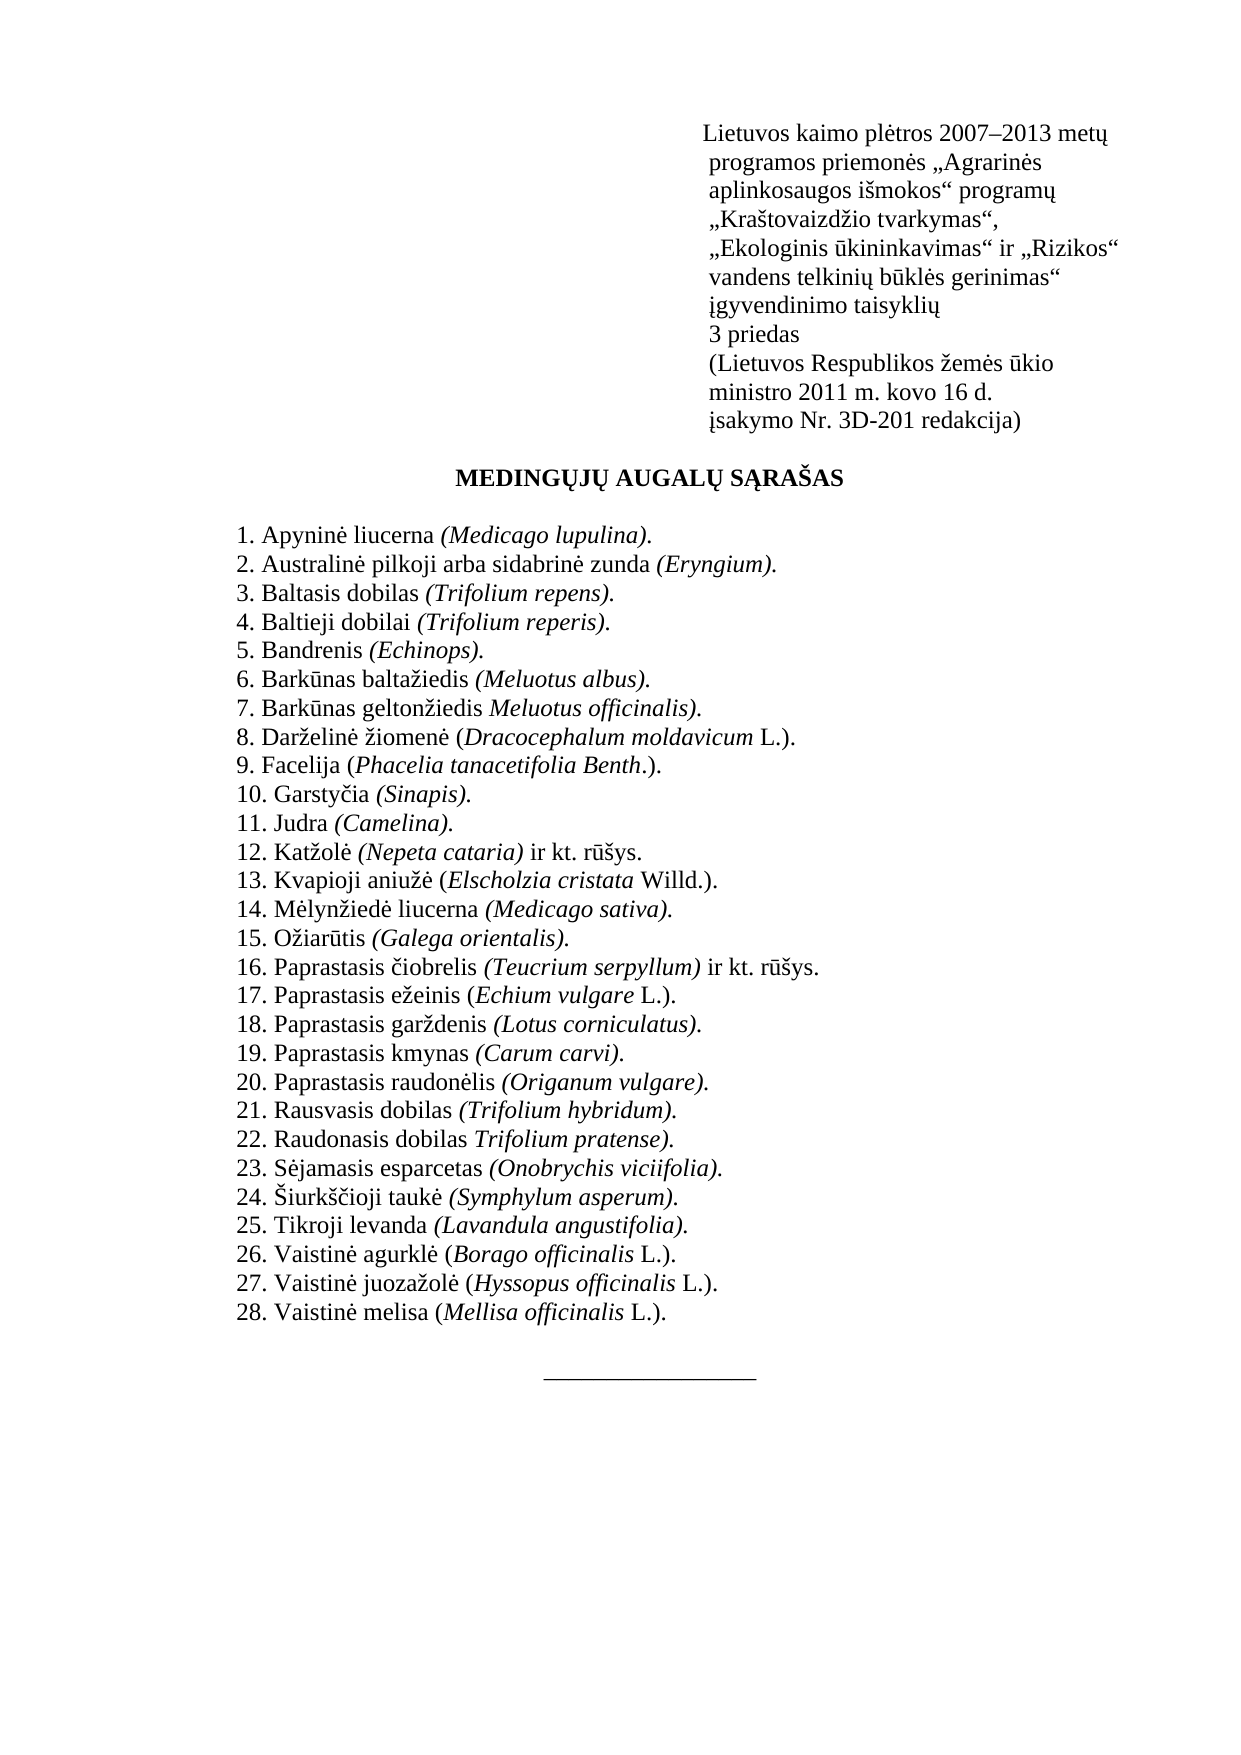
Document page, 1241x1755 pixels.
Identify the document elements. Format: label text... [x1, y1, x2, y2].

text 18. Paprastasis garždenis (Lotus corniculatus). [177, 1009, 1122, 1038]
text 27. Vaistinė juozažolė (Hyssopus officinalis L.). [177, 1268, 1122, 1297]
text 3 priedas [177, 319, 1122, 348]
text 20. Paprastasis raudonėlis (Origanum vulgare). [177, 1067, 1122, 1096]
text 26. Vaistinė agurklė (Borago officinalis L.). [177, 1239, 1122, 1268]
text 2. Australinė pilkoji arba sidabrinė zunda (Eryngium). [177, 549, 1122, 578]
text įsakymo Nr. 3D-201 redakcija) [177, 406, 1122, 434]
text 17. Paprastasis ežeinis (Echium vulgare L.). [177, 981, 1122, 1009]
text 3. Baltasis dobilas (Trifolium repens). [177, 578, 1122, 607]
text 11. Judra (Camelina). [177, 808, 1122, 837]
text Lietuvos kaimo plėtros 2007–2013 metų [702, 118, 1122, 147]
text 22. Raudonasis dobilas Trifolium pratense). [177, 1124, 1122, 1153]
text „Kraštovaizdžio tvarkymas“, [177, 204, 1122, 233]
text vandens telkinių būklės gerinimas“ [177, 262, 1122, 291]
text įgyvendinimo taisyklių [177, 291, 1122, 319]
text Medingųjų augalų sąrašas [177, 463, 1122, 492]
text ministro 2011 m. kovo 16 d. [177, 377, 1122, 406]
text 24. Šiurkščioji taukė (Symphylum asperum). [177, 1182, 1122, 1211]
text 23. Sėjamasis esparcetas (Onobrychis viciifolia). [177, 1153, 1122, 1182]
text 7. Barkūnas geltonžiedis Meluotus officinalis). [177, 693, 1122, 722]
text 15. Ožiarūtis (Galega orientalis). [177, 923, 1122, 952]
text 5. Bandrenis (Echinops). [177, 636, 1122, 664]
text „Ekologinis ūkininkavimas“ ir „Rizikos“ [177, 233, 1122, 262]
text aplinkosaugos išmokos“ programų [177, 176, 1122, 204]
text 12. Katžolė (Nepeta cataria) ir kt. rūšys. [177, 837, 1122, 866]
text 6. Barkūnas baltažiedis (Meluotus albus). [177, 664, 1122, 693]
text (Lietuvos Respublikos žemės ūkio [177, 348, 1122, 377]
text programos priemonės „Agrarinės [709, 147, 1122, 176]
text 21. Rausvasis dobilas (Trifolium hybridum). [177, 1096, 1122, 1124]
text 28. Vaistinė melisa (Mellisa officinalis L.). [177, 1297, 1122, 1326]
text 1. Apyninė liucerna (Medicago lupulina). [177, 521, 1122, 549]
text 25. Tikroji levanda (Lavandula angustifolia). [177, 1211, 1122, 1239]
text _________________ [177, 1354, 1122, 1383]
text 14. Mėlynžiedė liucerna (Medicago sativa). [177, 894, 1122, 923]
text 16. Paprastasis čiobrelis (Teucrium serpyllum) ir kt. rūšys. [177, 952, 1122, 981]
text 8. Darželinė žiomenė (Dracocephalum moldavicum L.). [177, 722, 1122, 751]
text 10. Garstyčia (Sinapis). [177, 779, 1122, 808]
text 13. Kvapioji aniužė (Elscholzia cristata Willd.). [177, 866, 1122, 894]
text 19. Paprastasis kmynas (Carum carvi). [177, 1038, 1122, 1067]
text 9. Facelija (Phacelia tanacetifolia Benth.). [177, 751, 1122, 779]
text 4. Baltieji dobilai (Trifolium reperis). [177, 607, 1122, 636]
